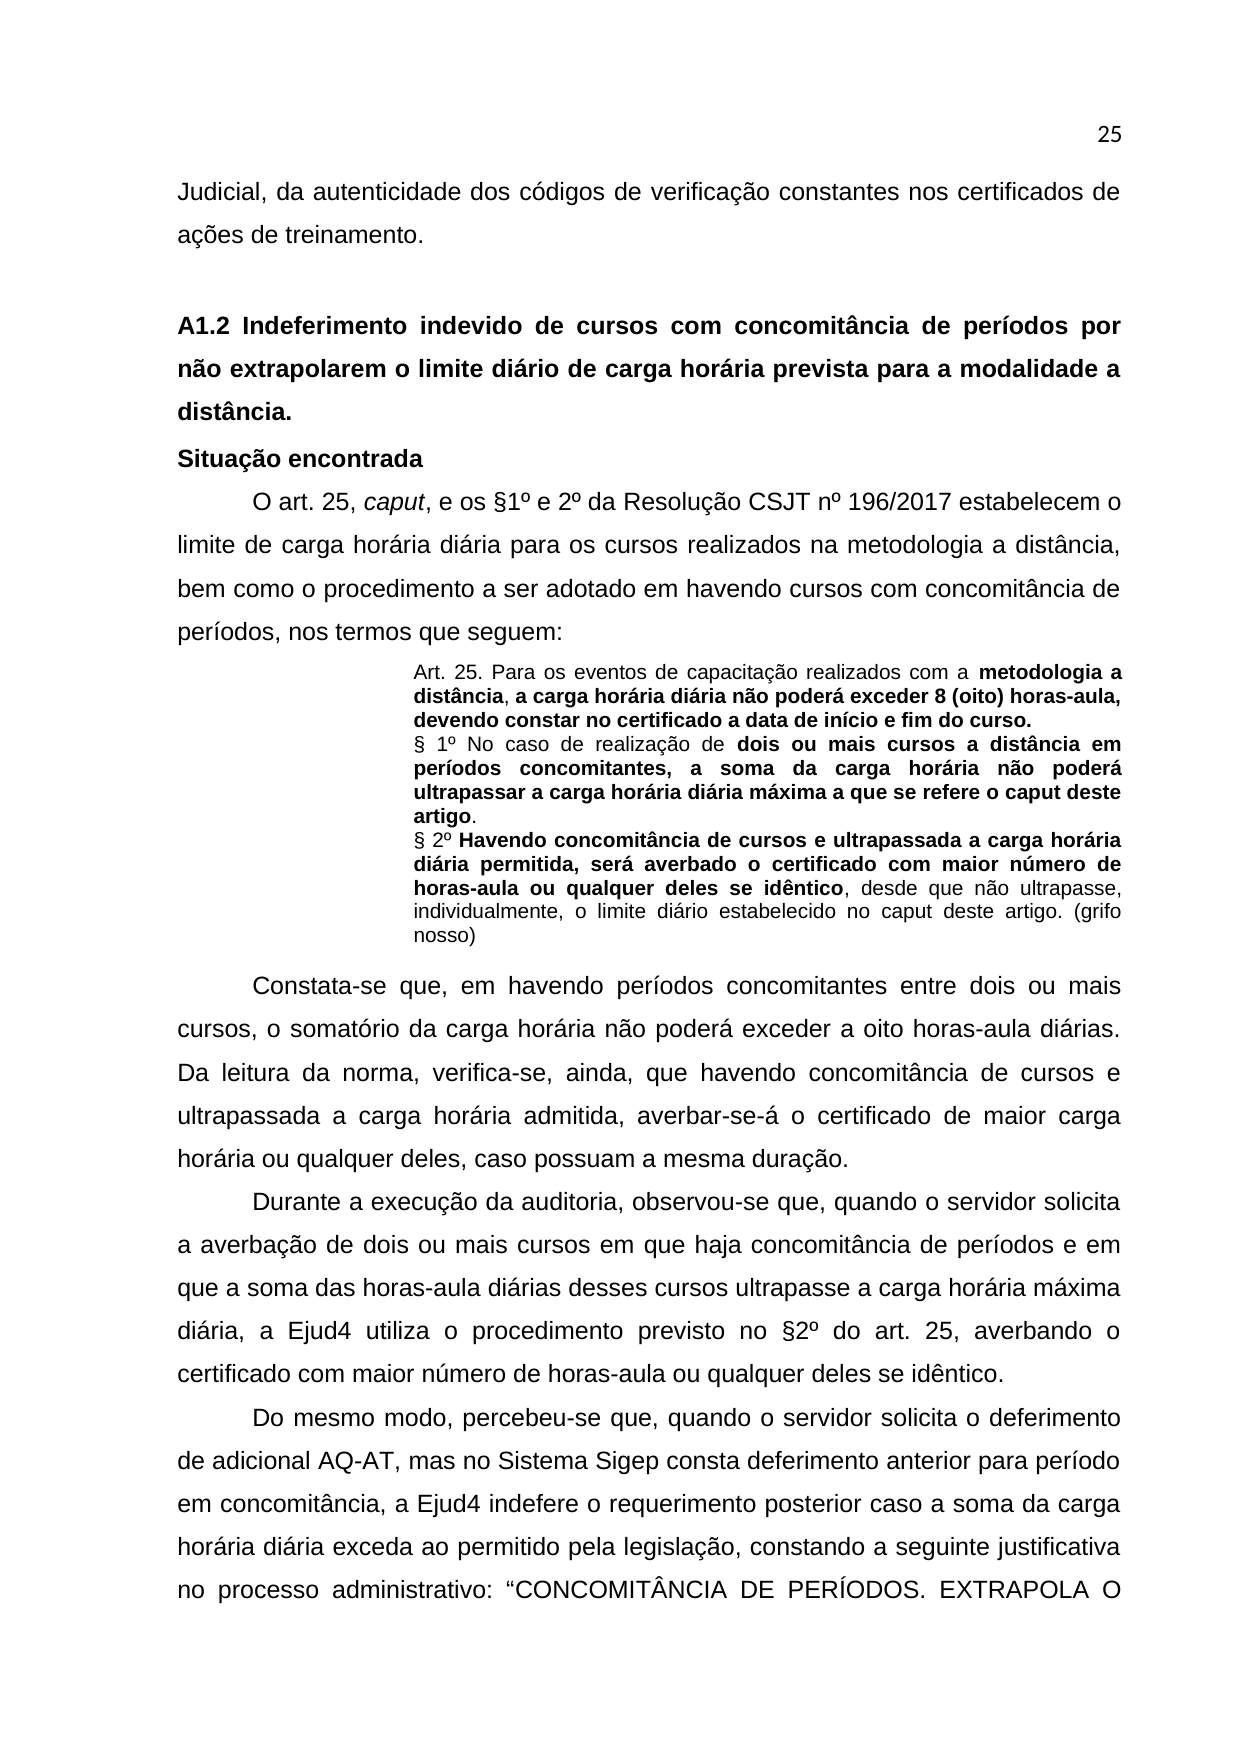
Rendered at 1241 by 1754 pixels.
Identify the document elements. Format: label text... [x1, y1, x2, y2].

text Situação encontrada [177, 444, 1122, 473]
text Art. 25. Para os eventos de capacitação realizados com a metodologia a distância, a carga horária diária não poderá exceder 8 (oito) horas-aula, devendo constar no certificado a data de início e fim do curso. [413, 660, 1122, 732]
text O art. 25, caput, e os §1º e 2º da Resolução CSJT nº 196/2017 estabelecem o limite de carga horária diária para os cursos realizados na metodologia a distância, bem como o procedimento a ser adotado em havendo cursos com concomitância de períodos, nos termos que seguem: [177, 487, 1122, 645]
text Constata-se que, em havendo períodos concomitantes entre dois ou mais cursos, o somatório da carga horária não poderá exceder a oito horas-aula diárias. Da leitura da norma, verifica-se, ainda, que havendo concomitância de cursos e ultrapassada a carga horária admitida, averbar-se-á o certificado de maior carga horária ou qualquer deles, caso possuam a mesma duração. [177, 971, 1122, 1172]
text § 1º No caso de realização de dois ou mais cursos a distância em períodos concomitantes, a soma da carga horária não poderá ultrapassar a carga horária diária máxima a que se refere o caput deste artigo. [413, 732, 1122, 827]
text Durante a execução da auditoria, observou-se que, quando o servidor solicita a averbação de dois ou mais cursos em que haja concomitância de períodos e em que a soma das horas-aula diárias desses cursos ultrapasse a carga horária máxima diária, a Ejud4 utiliza o procedimento previsto no §2º do art. 25, averbando o certificado com maior número de horas-aula ou qualquer deles se idêntico. [177, 1187, 1122, 1388]
subtitle A1.2 Indeferimento indevido de cursos com concomitância de períodos por não extrapolarem o limite diário de carga horária prevista para a modalidade a distância. [177, 311, 1122, 426]
text § 2º Havendo concomitância de cursos e ultrapassada a carga horária diária permitida, será averbado o certificado com maior número de horas-aula ou qualquer deles se idêntico, desde que não ultrapasse, individualmente, o limite diário estabelecido no caput deste artigo. (grifo nosso) [413, 827, 1122, 947]
text Do mesmo modo, percebeu-se que, quando o servidor solicita o deferimento de adicional AQ-AT, mas no Sistema Sigep consta deferimento anterior para período em concomitância, a Ejud4 indefere o requerimento posterior caso a soma da carga horária diária exceda ao permitido pela legislação, constando a seguinte justificativa no processo administrativo: “CONCOMITÂNCIA DE PERÍODOS. EXTRAPOLA O [177, 1402, 1122, 1604]
text Judicial, da autenticidade dos códigos de verificação constantes nos certificados de ações de treinamento. [177, 177, 1122, 249]
